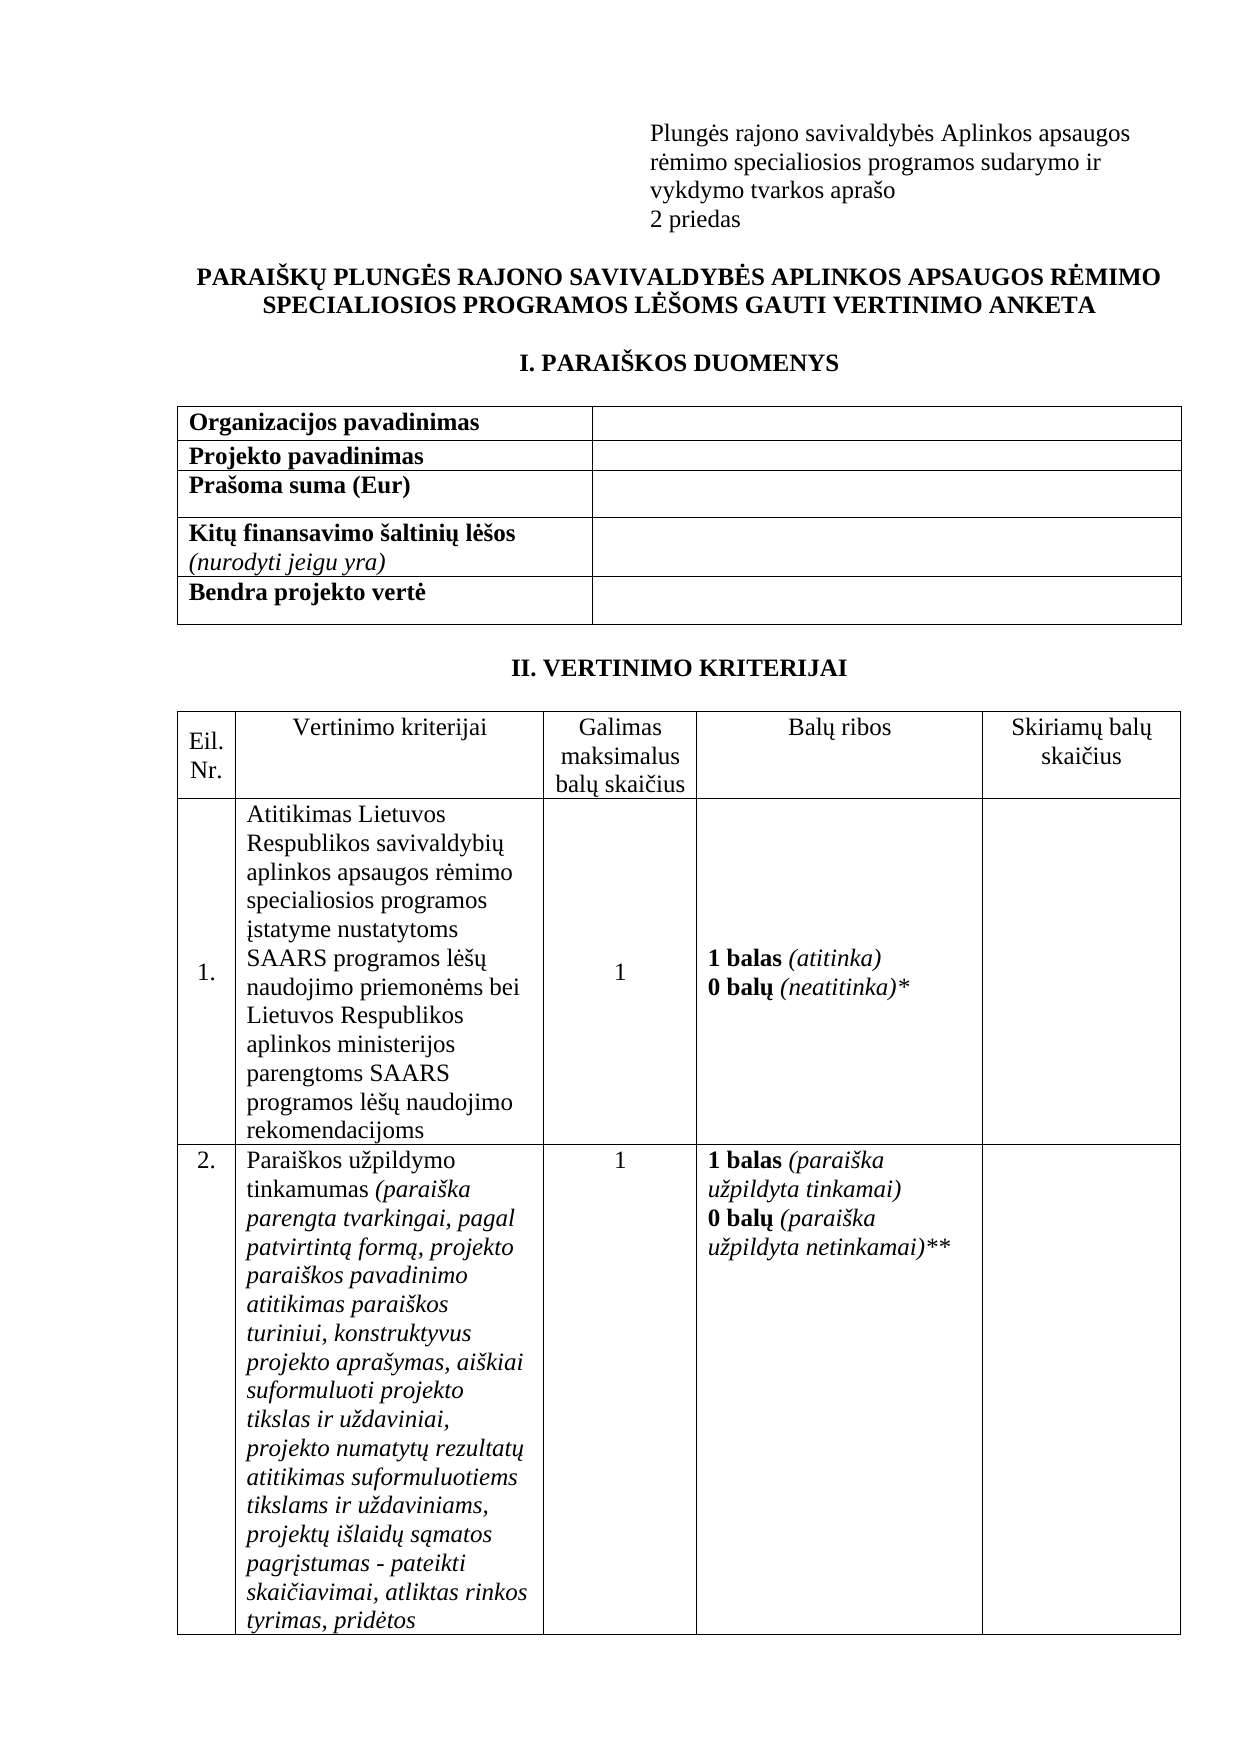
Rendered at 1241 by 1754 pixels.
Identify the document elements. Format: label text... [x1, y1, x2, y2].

table_cell 1 [544, 799, 696, 1144]
table_cell Kitų finansavimo šaltinių lėšos (nurodyti jeigu yra) [178, 518, 592, 576]
table_header [593, 407, 1181, 440]
table_cell [593, 577, 1181, 624]
table_cell [593, 471, 1181, 517]
table_header Eil. Nr. [178, 712, 235, 798]
table_header Organizacijos pavadinimas [178, 407, 592, 440]
table_cell 1 balas (paraiška užpildyta tinkamai) 0 balų (paraiška užpildyta netinkamai)** [697, 1145, 982, 1634]
table_cell [983, 799, 1180, 1144]
table_cell Bendra projekto vertė [178, 577, 592, 624]
table_cell Projekto pavadinimas [178, 441, 592, 469]
table_cell Paraiškos užpildymo tinkamumas (paraiška parengta tvarkingai, pagal patvirtintą formą, projekto paraiškos pavadinimo atitikimas paraiškos turiniui, konstruktyvus projekto aprašymas, aiškiai suformuluoti projekto tikslas ir uždaviniai, projekto numatytų rezultatų atitikimas suformuluotiems tikslams ir uždaviniams, projektų išlaidų sąmatos pagrįstumas - pateikti skaičiavimai, atliktas rinkos tyrimas, pridėtos [236, 1145, 543, 1634]
table_cell [593, 518, 1181, 576]
table_cell 1 balas (atitinka) 0 balų (neatitinka)* [697, 799, 982, 1144]
table_header Skiriamų balų skaičius [983, 712, 1180, 798]
text I. PARAIŠKOS DUOMENYS [177, 348, 1181, 377]
text II. Vertinimo kriterijai [177, 653, 1181, 682]
table_header Balų ribos [697, 712, 982, 798]
text Paraiškų Plungės rajono savivaldybės aplinkos apsaugos rėmimo specialiosios programos lėšoms gauti vertinimo ANKETa [177, 262, 1181, 319]
table_cell Prašoma suma (Eur) [178, 471, 592, 517]
table_cell 2. [178, 1145, 235, 1634]
table_cell Atitikimas Lietuvos Respublikos savivaldybių aplinkos apsaugos rėmimo specialiosios programos įstatyme nustatytoms SAARS programos lėšų naudojimo priemonėms bei Lietuvos Respublikos aplinkos ministerijos parengtoms SAARS programos lėšų naudojimo rekomendacijoms [236, 799, 543, 1144]
table_cell 1. [178, 799, 235, 1144]
table_cell 1 [544, 1145, 696, 1634]
table_header Galimas maksimalus balų skaičius [544, 712, 696, 798]
text Plungės rajono savivaldybės Aplinkos apsaugos rėmimo specialiosios programos sudarymo ir vykdymo tvarkos aprašo [650, 118, 1181, 204]
table_cell [593, 441, 1181, 469]
table_cell [983, 1145, 1180, 1634]
text 2 priedas [650, 204, 1181, 233]
table_header Vertinimo kriterijai [236, 712, 543, 798]
